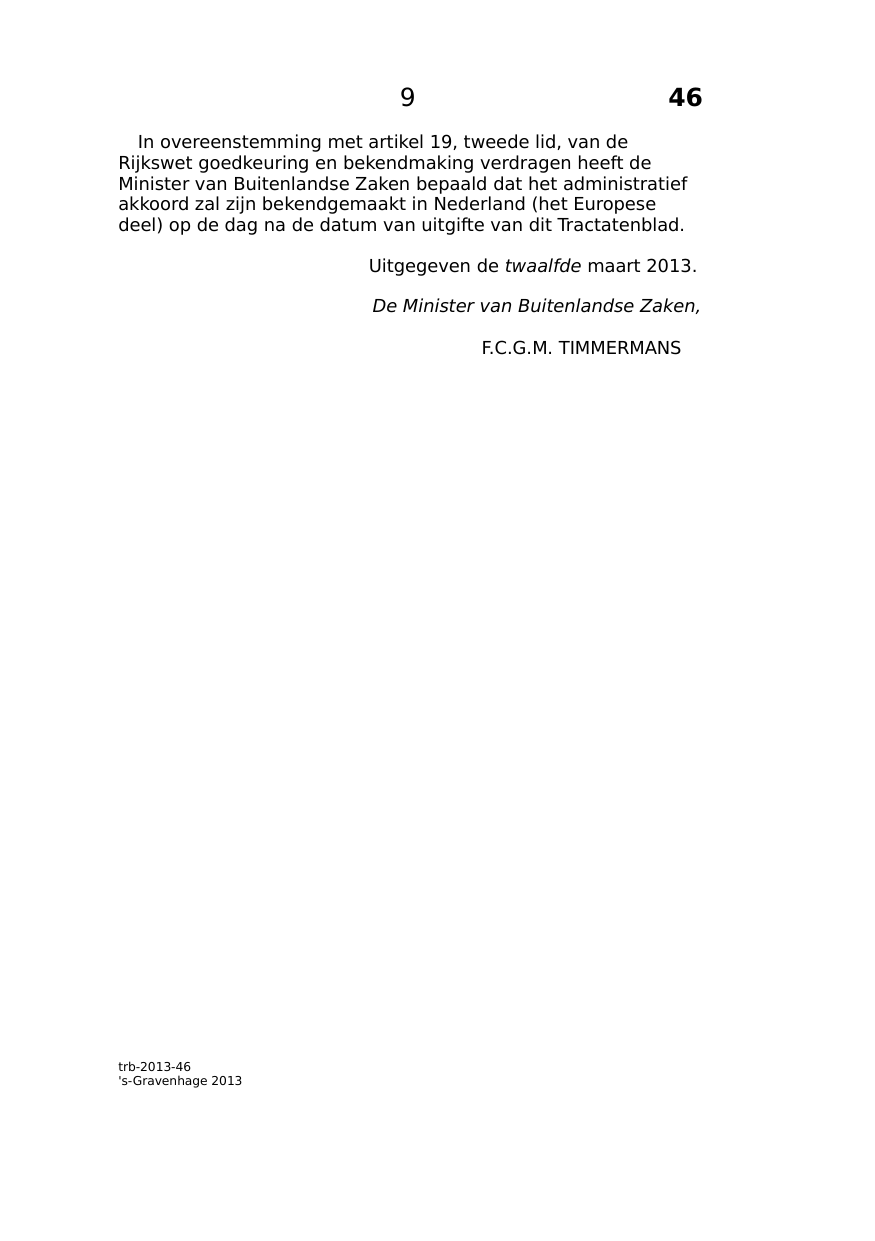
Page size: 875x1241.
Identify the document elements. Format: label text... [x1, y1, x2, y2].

text Uitgegeven de twaalfde maart 2013. [118, 256, 703, 276]
text 's-Gravenhage 2013 [118, 1074, 352, 1088]
text De Minister van Buitenlandse Zaken, F.C.G.M. TIMMERMANS [118, 296, 703, 358]
text trb-2013-46 [118, 1060, 352, 1074]
text In overeenstemming met artikel 19, tweede lid, van de Rijkswet goedkeuring en bekendmaking verdragen heeft de Minister van Buitenlandse Zaken bepaald dat het administratief akkoord zal zijn bekendgemaakt in Nederland (het Europese deel) op de dag na de datum van uitgifte van dit Tractatenblad. [118, 132, 703, 236]
